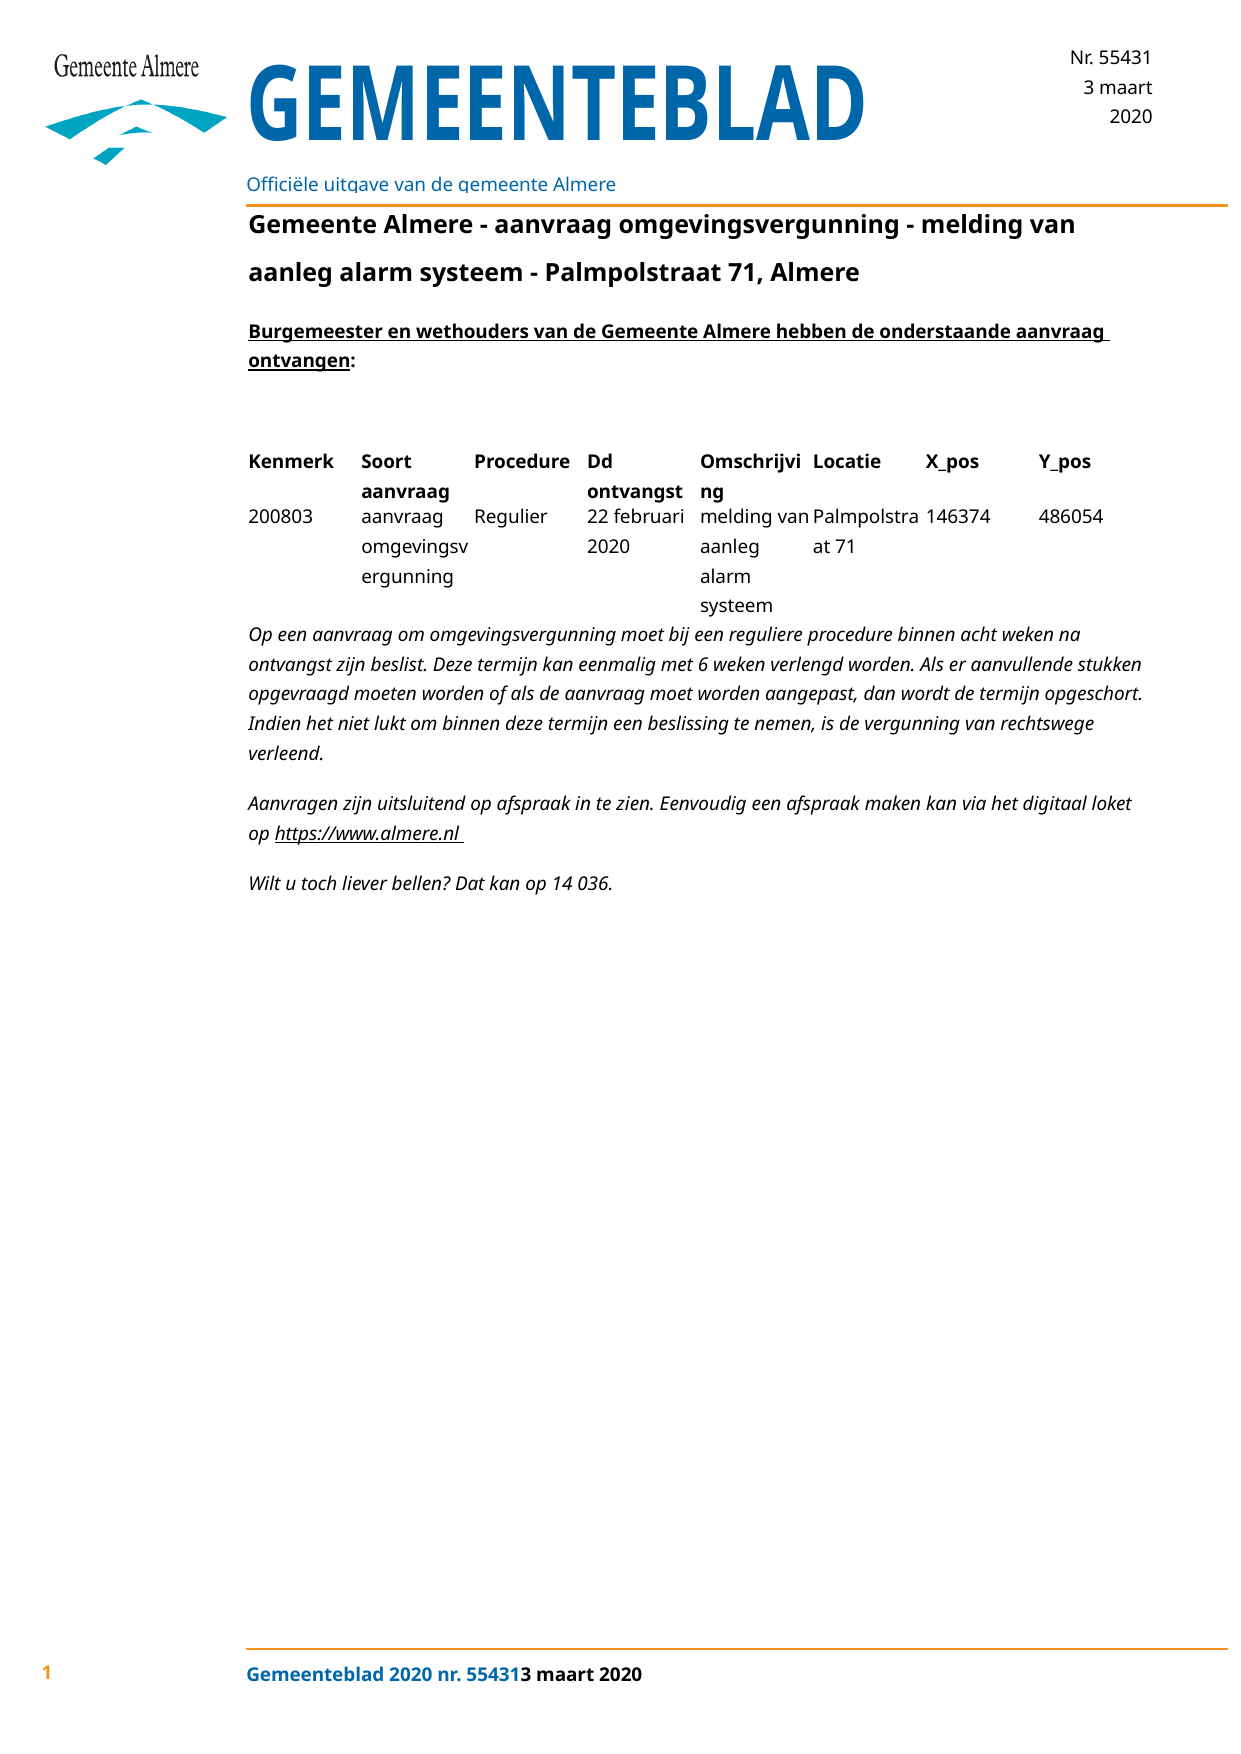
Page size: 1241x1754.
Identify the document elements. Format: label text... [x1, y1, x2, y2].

table_cell melding van aanleg alarm systeem [700, 504, 813, 618]
table_header Omschrijving [700, 449, 813, 504]
table_cell 200803 [248, 504, 361, 618]
table_cell aanvraag omgevingsvergunning [361, 504, 474, 618]
picture [41, 47, 231, 172]
text Aanvragen zijn uitsluitend op afspraak in te zien. Eenvoudig een afspraak maken kan via het digitaal loket op https://www.almere.nl [248, 790, 1152, 846]
table_cell Regulier [474, 504, 587, 618]
table_header Soort aanvraag [361, 449, 474, 504]
table_cell Palmpolstraat 71 [813, 504, 926, 618]
table_header Kenmerk [248, 449, 361, 504]
table_cell 486054 [1039, 504, 1152, 618]
text Gemeente Almere - aanvraag omgevingsvergunning - melding van aanleg alarm systeem - Palmpolstraat 71, Almere [248, 207, 1152, 288]
text Burgemeester en wethouders van de Gemeente Almere hebben de onderstaande aanvraag ontvangen: [248, 318, 1152, 373]
table_header Dd ontvangst [587, 449, 700, 504]
text Wilt u toch liever bellen? Dat kan op 14 036. [248, 870, 1152, 896]
table_header Procedure [474, 449, 587, 504]
text Op een aanvraag om omgevingsvergunning moet bij een reguliere procedure binnen acht weken na ontvangst zijn beslist. Deze termijn kan eenmalig met 6 weken verlengd worden. Als er aanvullende stukken opgevraagd moeten worden of als de aanvraag moet worden aangepast, dan wordt de termijn opgeschort. Indien het niet lukt om binnen deze termijn een beslissing te nemen, is de vergunning van rechtswege verleend. [248, 621, 1152, 766]
table_cell 22 februari 2020 [587, 504, 700, 618]
table_header Y_pos [1039, 449, 1152, 504]
table_header Locatie [813, 449, 926, 504]
table_cell 146374 [926, 504, 1038, 618]
table_header X_pos [926, 449, 1038, 504]
